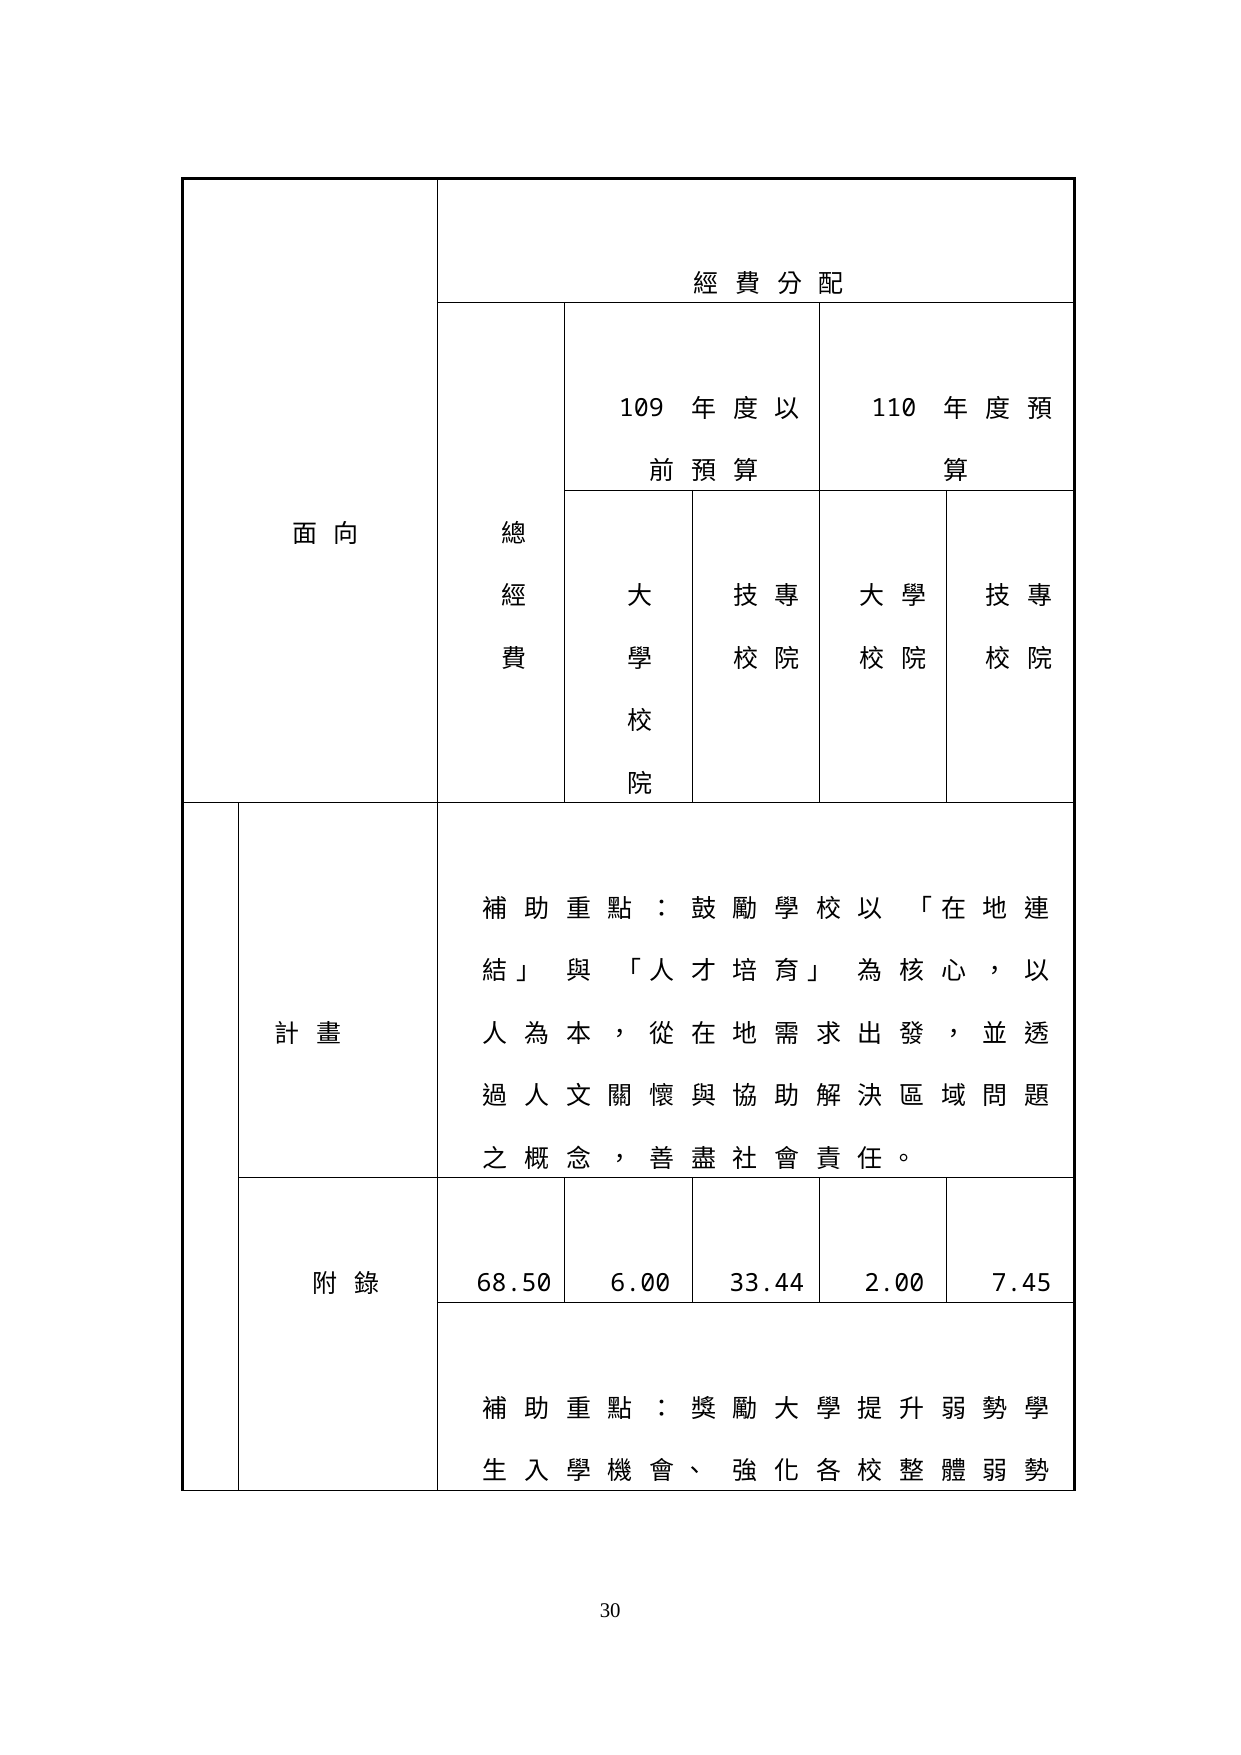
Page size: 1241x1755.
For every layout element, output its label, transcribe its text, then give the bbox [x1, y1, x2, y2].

table_cell 補助重點：獎勵大學提升弱勢學生入學機會、強化各校整體弱勢 [438, 1303, 1073, 1490]
table_cell 技專校院 [947, 491, 1073, 802]
table_cell 補助重點：鼓勵學校以「在地連結」與「人才培育」為核心，以人為本，從在地需求出發，並透過人文關懷與協助解決區域問題之概念，善盡社會責任。 [438, 803, 1073, 1177]
table_cell 109年度以前預算 [565, 303, 819, 490]
table_cell 總經費 [438, 303, 564, 802]
table_cell 計畫 [239, 803, 437, 1177]
table_cell 技專校院 [693, 491, 819, 802]
table_cell 大學校院 [820, 491, 946, 802]
table_cell 6.00 [565, 1178, 692, 1302]
table_cell 大學校院 [565, 491, 692, 802]
table_cell 第一部分 [184, 803, 238, 1490]
table_header 經費分配 [438, 180, 1073, 302]
table_cell 33.44 [693, 1178, 819, 1302]
table_cell 68.50 [438, 1178, 564, 1302]
table_header 面向 [184, 180, 437, 802]
table_cell 附錄 [239, 1178, 437, 1490]
table_cell 2.00 [820, 1178, 946, 1302]
table_cell 110年度預算 [820, 303, 1073, 490]
table_cell 7.45 [947, 1178, 1073, 1302]
